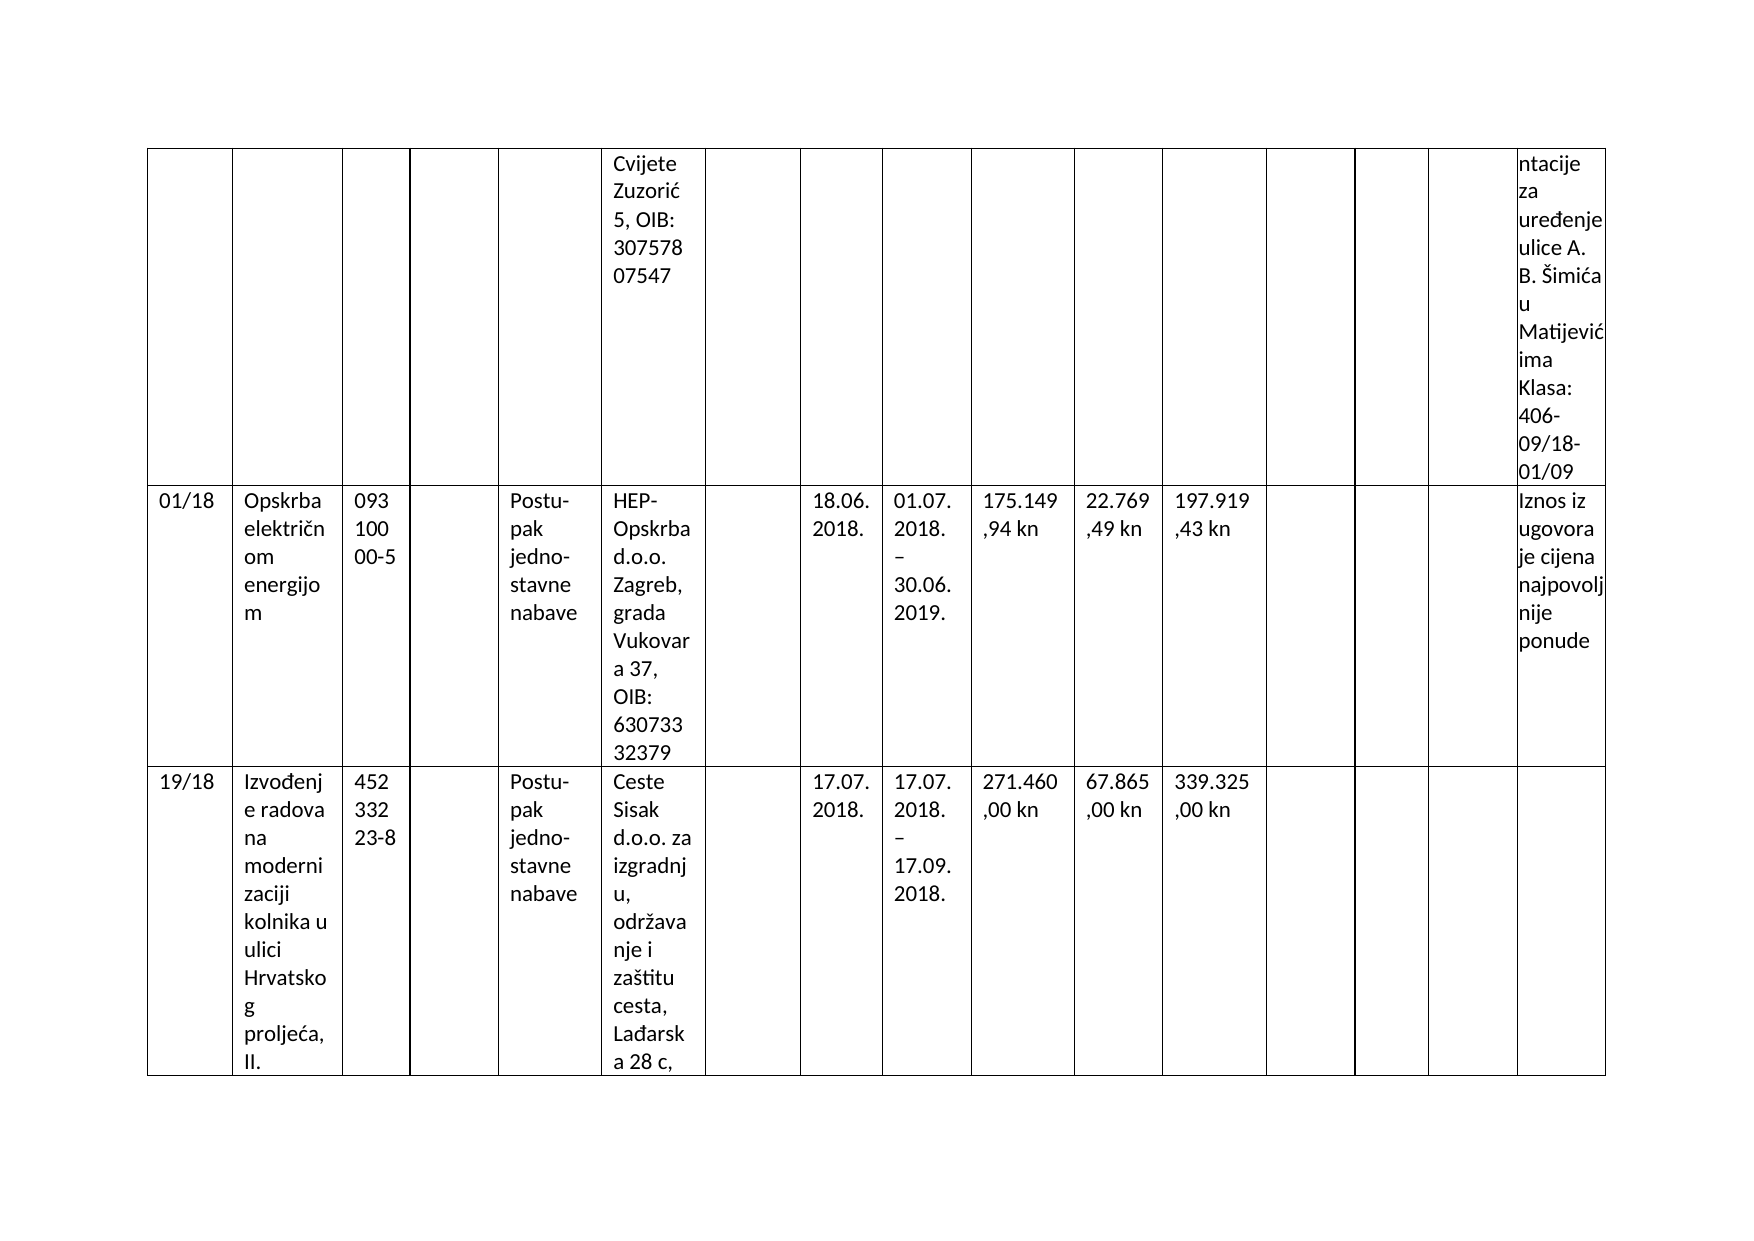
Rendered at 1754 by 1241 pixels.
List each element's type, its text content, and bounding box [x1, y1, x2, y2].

table_cell 01.07.2018. – 30.06.2019. [883, 486, 971, 766]
table_cell [1356, 767, 1428, 1075]
table_cell 19/18 [148, 767, 232, 1075]
table_cell [1429, 486, 1517, 766]
table_cell 175.149,94 kn [972, 486, 1074, 766]
table_cell 22.769,49 kn [1075, 486, 1162, 766]
table_cell 09310000-5 [343, 486, 409, 766]
table_cell 45233223-8 [343, 767, 409, 1075]
table_cell [1429, 149, 1517, 485]
table_cell Izvođenje radova na modernizaciji kolnika u ulici Hrvatskog proljeća, II. [233, 767, 342, 1075]
table_cell [411, 149, 498, 485]
table_cell Postu- pak jedno- stavne nabave [499, 486, 601, 766]
table_cell 339.325,00 kn [1163, 767, 1266, 1075]
table_cell 18.06.2018. [801, 486, 882, 766]
table_cell [233, 149, 342, 485]
table_cell Ceste Sisak d.o.o. za izgradnju, održavanje i zaštitu cesta, Lađarska 28 c, [602, 767, 705, 1075]
table_cell [706, 486, 800, 766]
table_cell HEP-Opskrba d.o.o. Zagreb, grada Vukovara 37, OIB: 63073332379 [602, 486, 705, 766]
table_cell [1267, 149, 1354, 485]
table_cell [411, 486, 498, 766]
table_cell [1356, 149, 1428, 485]
table_cell 271.460,00 kn [972, 767, 1074, 1075]
table_cell [1356, 486, 1428, 766]
table_cell [1075, 149, 1162, 485]
table_cell 17.07. 2018. – 17.09. 2018. [883, 767, 971, 1075]
table_cell 67.865,00 kn [1075, 767, 1162, 1075]
table_cell [801, 149, 882, 485]
table_cell [706, 767, 800, 1075]
table_cell [1267, 486, 1354, 766]
table_cell [411, 767, 498, 1075]
table_cell 17.07. 2018. [801, 767, 882, 1075]
table_cell [1163, 149, 1266, 485]
table_cell Iznos iz ugovora je cijena najpovoljnije ponude [1518, 486, 1605, 766]
table_cell [499, 149, 601, 485]
table_cell 01/18 [148, 486, 232, 766]
table_cell [148, 149, 232, 485]
table_cell [706, 149, 800, 485]
table_cell [1518, 767, 1605, 1075]
table_cell Postu- pak jedno- stavne nabave [499, 767, 601, 1075]
table_cell [343, 149, 409, 485]
table_cell ntacije za uređenje ulice A. B. Šimića u Matijevićima Klasa: 406-09/18-01/09 [1518, 149, 1605, 485]
table_cell [883, 149, 971, 485]
table_cell Opskrba električnom energijom [233, 486, 342, 766]
table_cell 197.919,43 kn [1163, 486, 1266, 766]
table_cell [1429, 767, 1517, 1075]
table_cell Cvijete Zuzorić 5, OIB: 30757807547 [602, 149, 705, 485]
table_cell [1267, 767, 1354, 1075]
table_cell [972, 149, 1074, 485]
